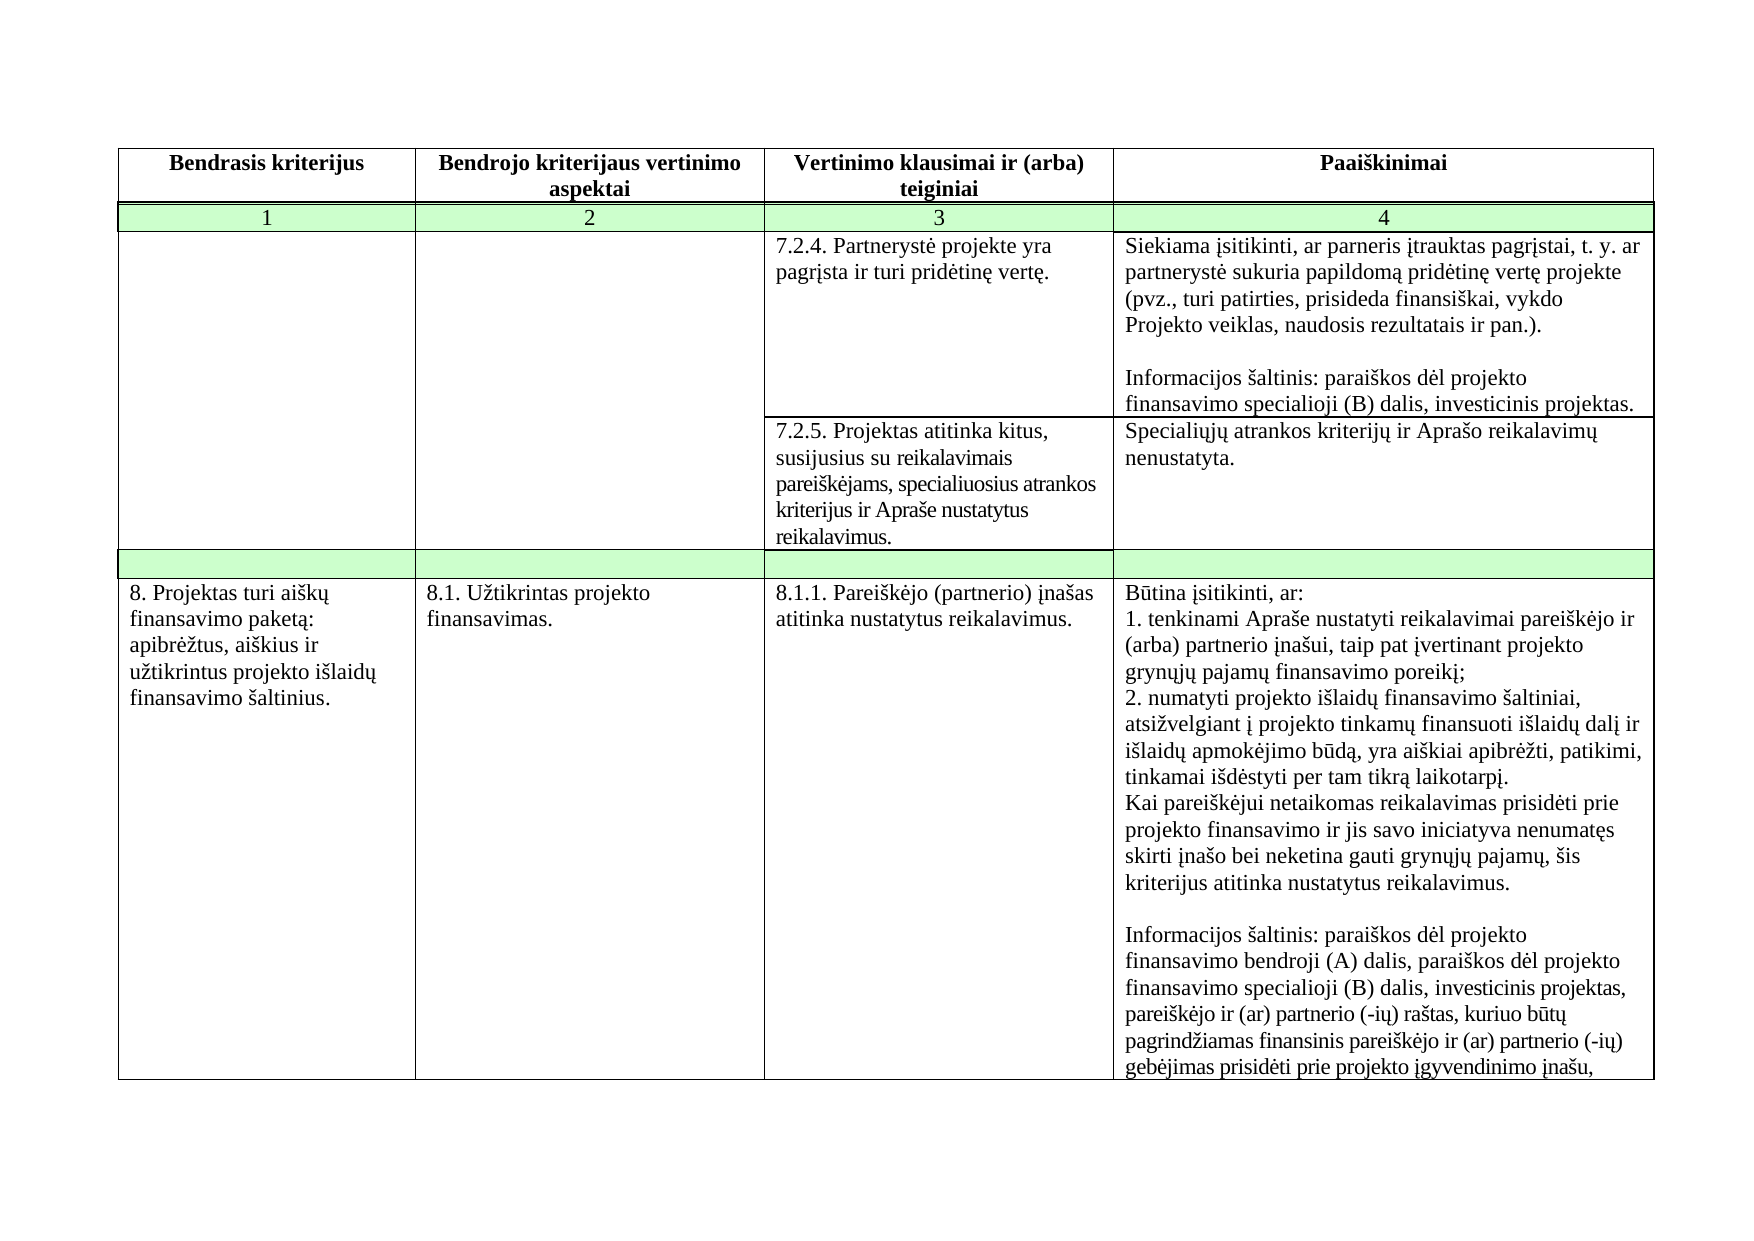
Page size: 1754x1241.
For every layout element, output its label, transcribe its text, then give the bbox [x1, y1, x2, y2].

table_cell Siekiama įsitikinti, ar parneris įtrauktas pagrįstai, t. y. ar partnerystė sukuria papildomą pridėtinę vertę projekte (pvz., turi patirties, prisideda finansiškai, vykdo Projekto veiklas, naudosis rezultatais ir pan.). Informacijos šaltinis: paraiškos dėl projekto finansavimo specialioji (B) dalis, investicinis projektas. [1114, 233, 1653, 416]
table_header Paaiškinimai [1114, 149, 1653, 201]
table_cell Specialiųjų atrankos kriterijų ir Aprašo reikalavimų nenustatyta. [1114, 418, 1653, 549]
table_cell [416, 232, 764, 549]
table_cell 7.2.4. Partnerystė projekte yra pagrįsta ir turi pridėtinę vertę. [765, 232, 1113, 416]
table_cell Būtina įsitikinti, ar: 1. tenkinami Apraše nustatyti reikalavimai pareiškėjo ir (arba) partnerio įnašui, taip pat įvertinant projekto grynųjų pajamų finansavimo poreikį; 2. numatyti projekto išlaidų finansavimo šaltiniai, atsižvelgiant į projekto tinkamų finansuoti išlaidų dalį ir išlaidų apmokėjimo būdą, yra aiškiai apibrėžti, patikimi, tinkamai išdėstyti per tam tikrą laikotarpį. Kai pareiškėjui netaikomas reikalavimas prisidėti prie projekto finansavimo ir jis savo iniciatyva nenumatęs skirti įnašo bei neketina gauti grynųjų pajamų, šis kriterijus atitinka nustatytus reikalavimus. Informacijos šaltinis: paraiškos dėl projekto finansavimo bendroji (A) dalis, paraiškos dėl projekto finansavimo specialioji (B) dalis, investicinis projektas, pareiškėjo ir (ar) partnerio (-ių) raštas, kuriuo būtų pagrindžiamas finansinis pareiškėjo ir (ar) partnerio (-ių) gebėjimas prisidėti prie projekto įgyvendinimo įnašu, [1114, 579, 1653, 1079]
table_cell 7.2.5. Projektas atitinka kitus, susijusius su reikalavimais pareiškėjams, specialiuosius atrankos kriterijus ir Apraše nustatytus reikalavimus. [765, 418, 1113, 549]
table_cell 8.1.1. Pareiškėjo (partnerio) įnašas atitinka nustatytus reikalavimus. [765, 579, 1113, 1079]
table_cell 1 [119, 205, 415, 231]
table_header Bendrojo kriterijaus vertinimo aspektai [416, 149, 764, 201]
table_cell 8. Projektas turi aiškų finansavimo paketą: apibrėžtus, aiškius ir užtikrintus projekto išlaidų finansavimo šaltinius. [119, 579, 415, 1079]
table_cell [119, 550, 415, 578]
table_cell [416, 550, 764, 578]
table_cell 4 [1114, 205, 1653, 231]
table_cell [1114, 550, 1653, 578]
table_header Vertinimo klausimai ir (arba) teiginiai [765, 149, 1113, 201]
table_cell 2 [416, 205, 764, 231]
table_cell [119, 232, 415, 549]
table_cell 3 [765, 205, 1113, 231]
table_cell 8.1. Užtikrintas projekto finansavimas. [416, 579, 764, 1079]
table_header Bendrasis kriterijus [119, 149, 415, 201]
table_cell [765, 551, 1113, 578]
